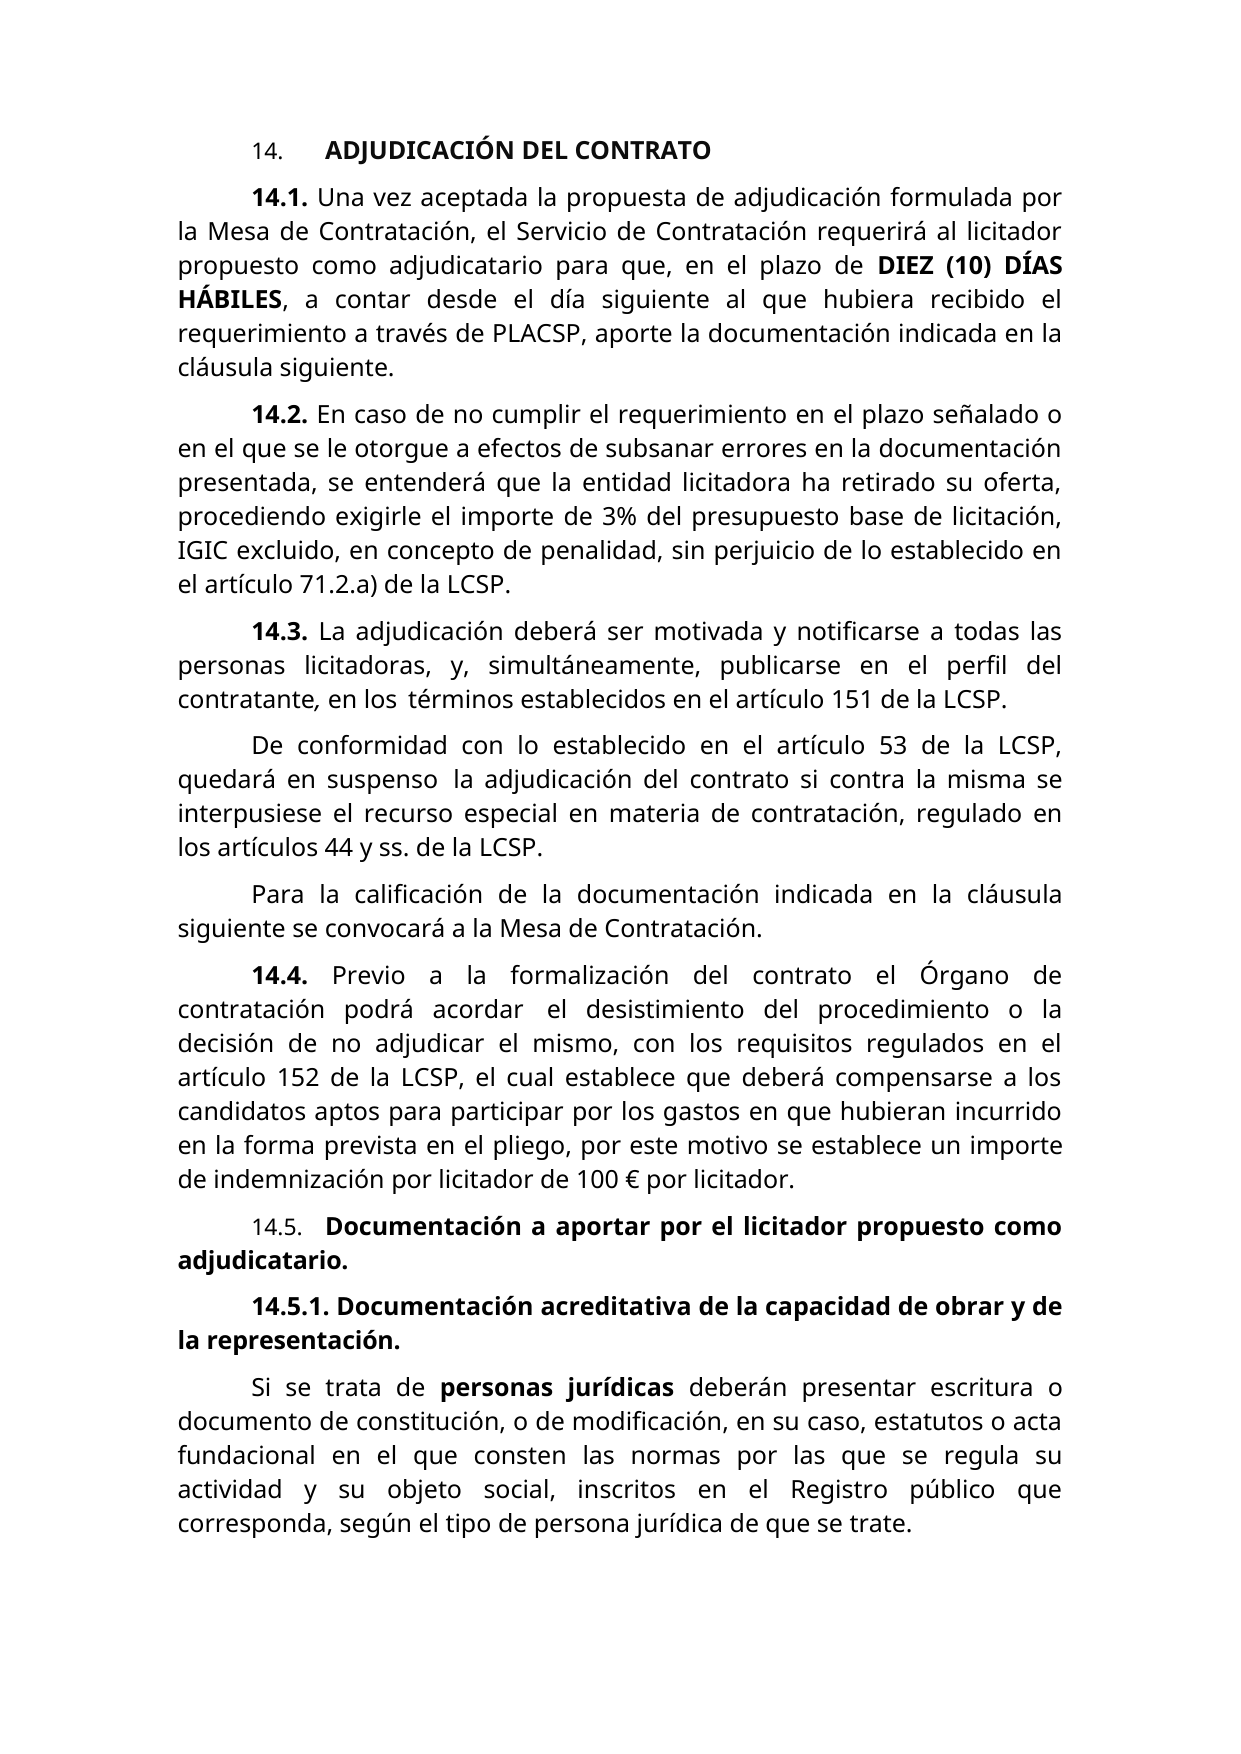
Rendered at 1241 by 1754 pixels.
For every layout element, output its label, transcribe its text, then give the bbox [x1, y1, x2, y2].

text Si se trata de personas jurídicas deberán presentar escritura o documento de constitución, o de modificación, en su caso, estatutos o acta fundacional en el que consten las normas por las que se regula su actividad y su objeto social, inscritos en el Registro público que corresponda, según el tipo de persona jurídica de que se trate. [177, 1369, 1063, 1540]
list ADJUDICACIÓN DEL CONTRATO [177, 133, 1063, 167]
text 14.4. Previo a la formalización del contrato el Órgano de contratación podrá acordar el desistimiento del procedimiento o la decisión de no adjudicar el mismo, con los requisitos regulados en el artículo 152 de la LCSP, el cual establece que deberá compensarse a los candidatos aptos para participar por los gastos en que hubieran incurrido en la forma prevista en el pliego, por este motivo se establece un importe de indemnización por licitador de 100 € por licitador. [177, 957, 1063, 1196]
text 14.3. La adjudicación deberá ser motivada y notificarse a todas las personas licitadoras, y, simultáneamente, publicarse en el perfil del contratante, en los términos establecidos en el artículo 151 de la LCSP. [177, 613, 1063, 715]
text Para la calificación de la documentación indicada en la cláusula siguiente se convocará a la Mesa de Contratación. [177, 877, 1063, 945]
text 14.5.1. Documentación acreditativa de la capacidad de obrar y de la representación. [177, 1289, 1063, 1357]
text De conformidad con lo establecido en el artículo 53 de la LCSP, quedará en suspenso la adjudicación del contrato si contra la misma se interpusiese el recurso especial en materia de contratación, regulado en los artículos 44 y ss. de la LCSP. [177, 728, 1063, 864]
text 14.1. Una vez aceptada la propuesta de adjudicación formulada por la Mesa de Contratación, el Servicio de Contratación requerirá al licitador propuesto como adjudicatario para que, en el plazo de DIEZ (10) DÍAS HÁBILES, a contar desde el día siguiente al que hubiera recibido el requerimiento a través de PLACSP, aporte la documentación indicada en la cláusula siguiente. [177, 179, 1063, 384]
list Documentación a aportar por el licitador propuesto como adjudicatario. [177, 1208, 1063, 1276]
text 14.2. En caso de no cumplir el requerimiento en el plazo señalado o en el que se le otorgue a efectos de subsanar errores en la documentación presentada, se entenderá que la entidad licitadora ha retirado su oferta, procediendo exigirle el importe de 3% del presupuesto base de licitación, IGIC excluido, en concepto de penalidad, sin perjuicio de lo establecido en el artículo 71.2.a) de la LCSP. [177, 396, 1063, 601]
